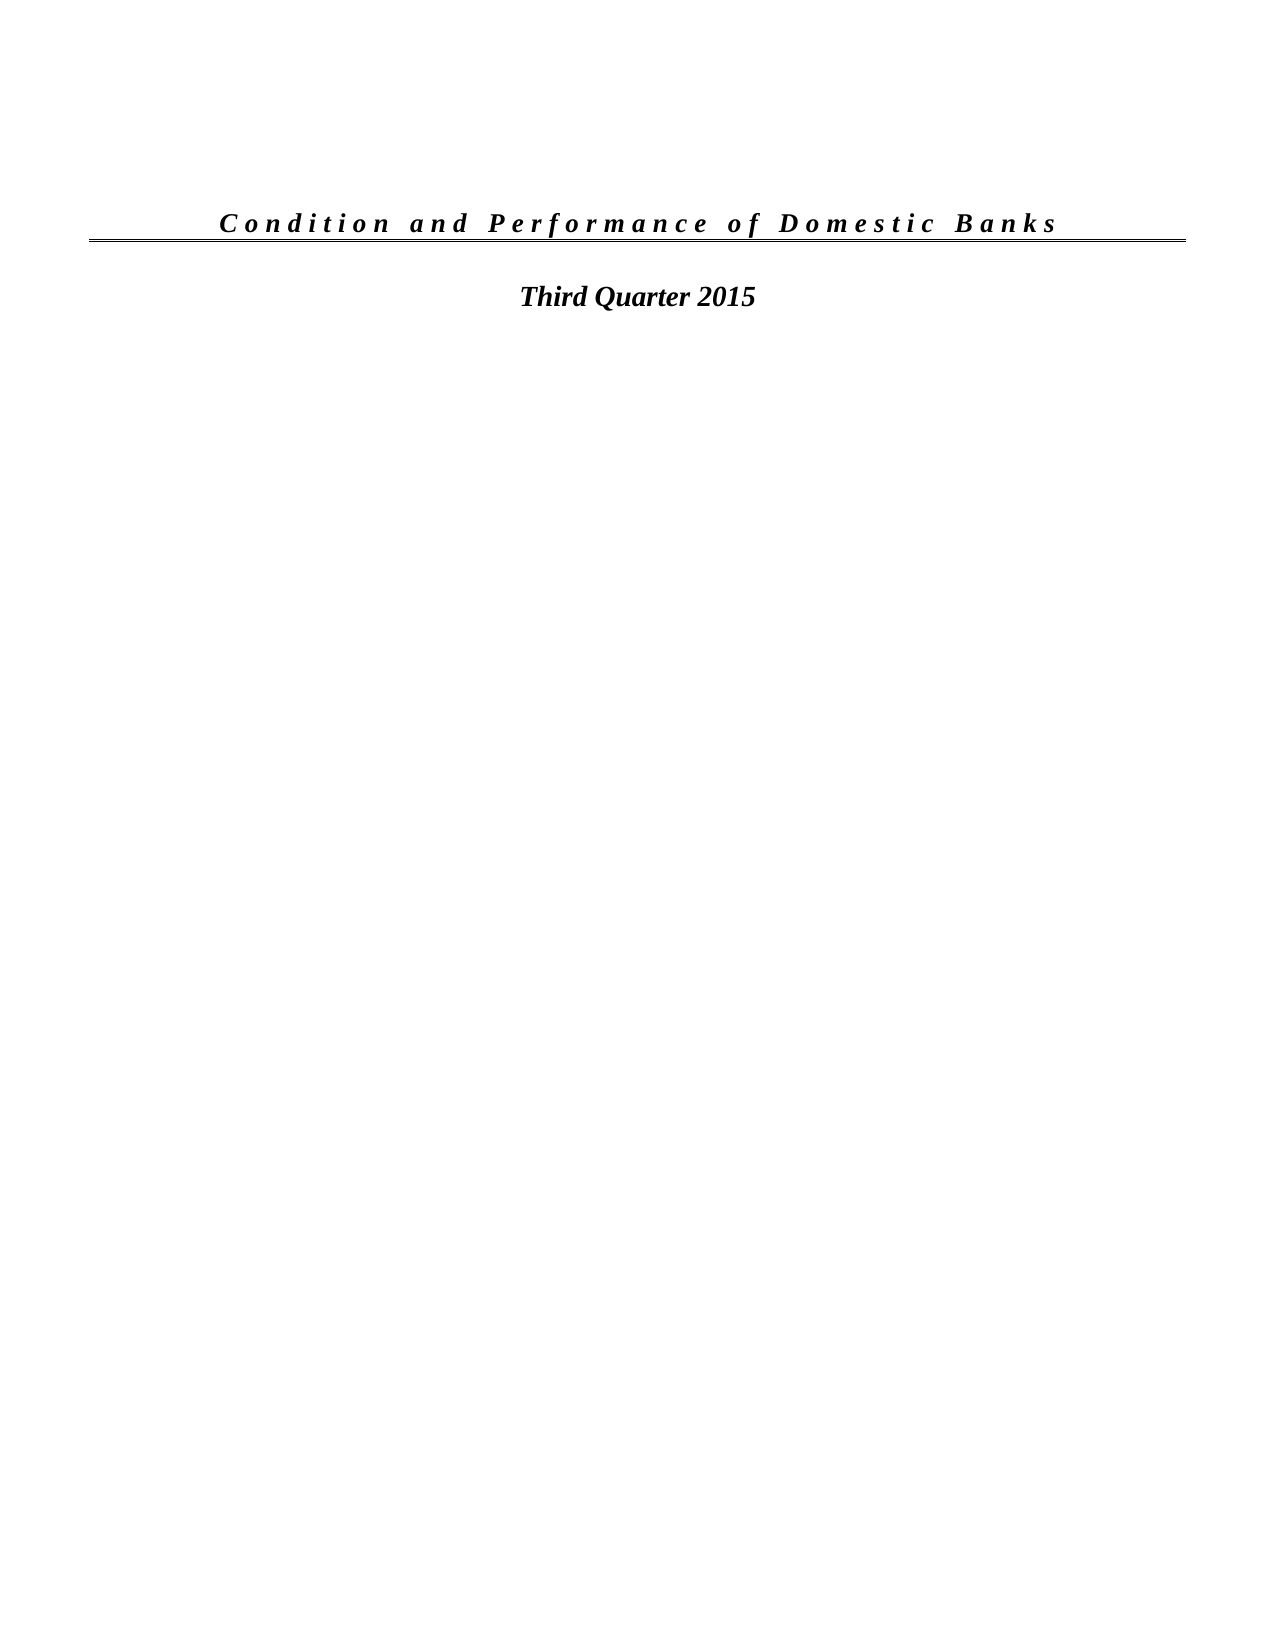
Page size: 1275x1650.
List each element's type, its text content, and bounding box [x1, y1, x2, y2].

subtitle Condition and Performance of Domestic Banks [89, 173, 1186, 239]
subtitle Third Quarter 2015 [89, 280, 1186, 313]
